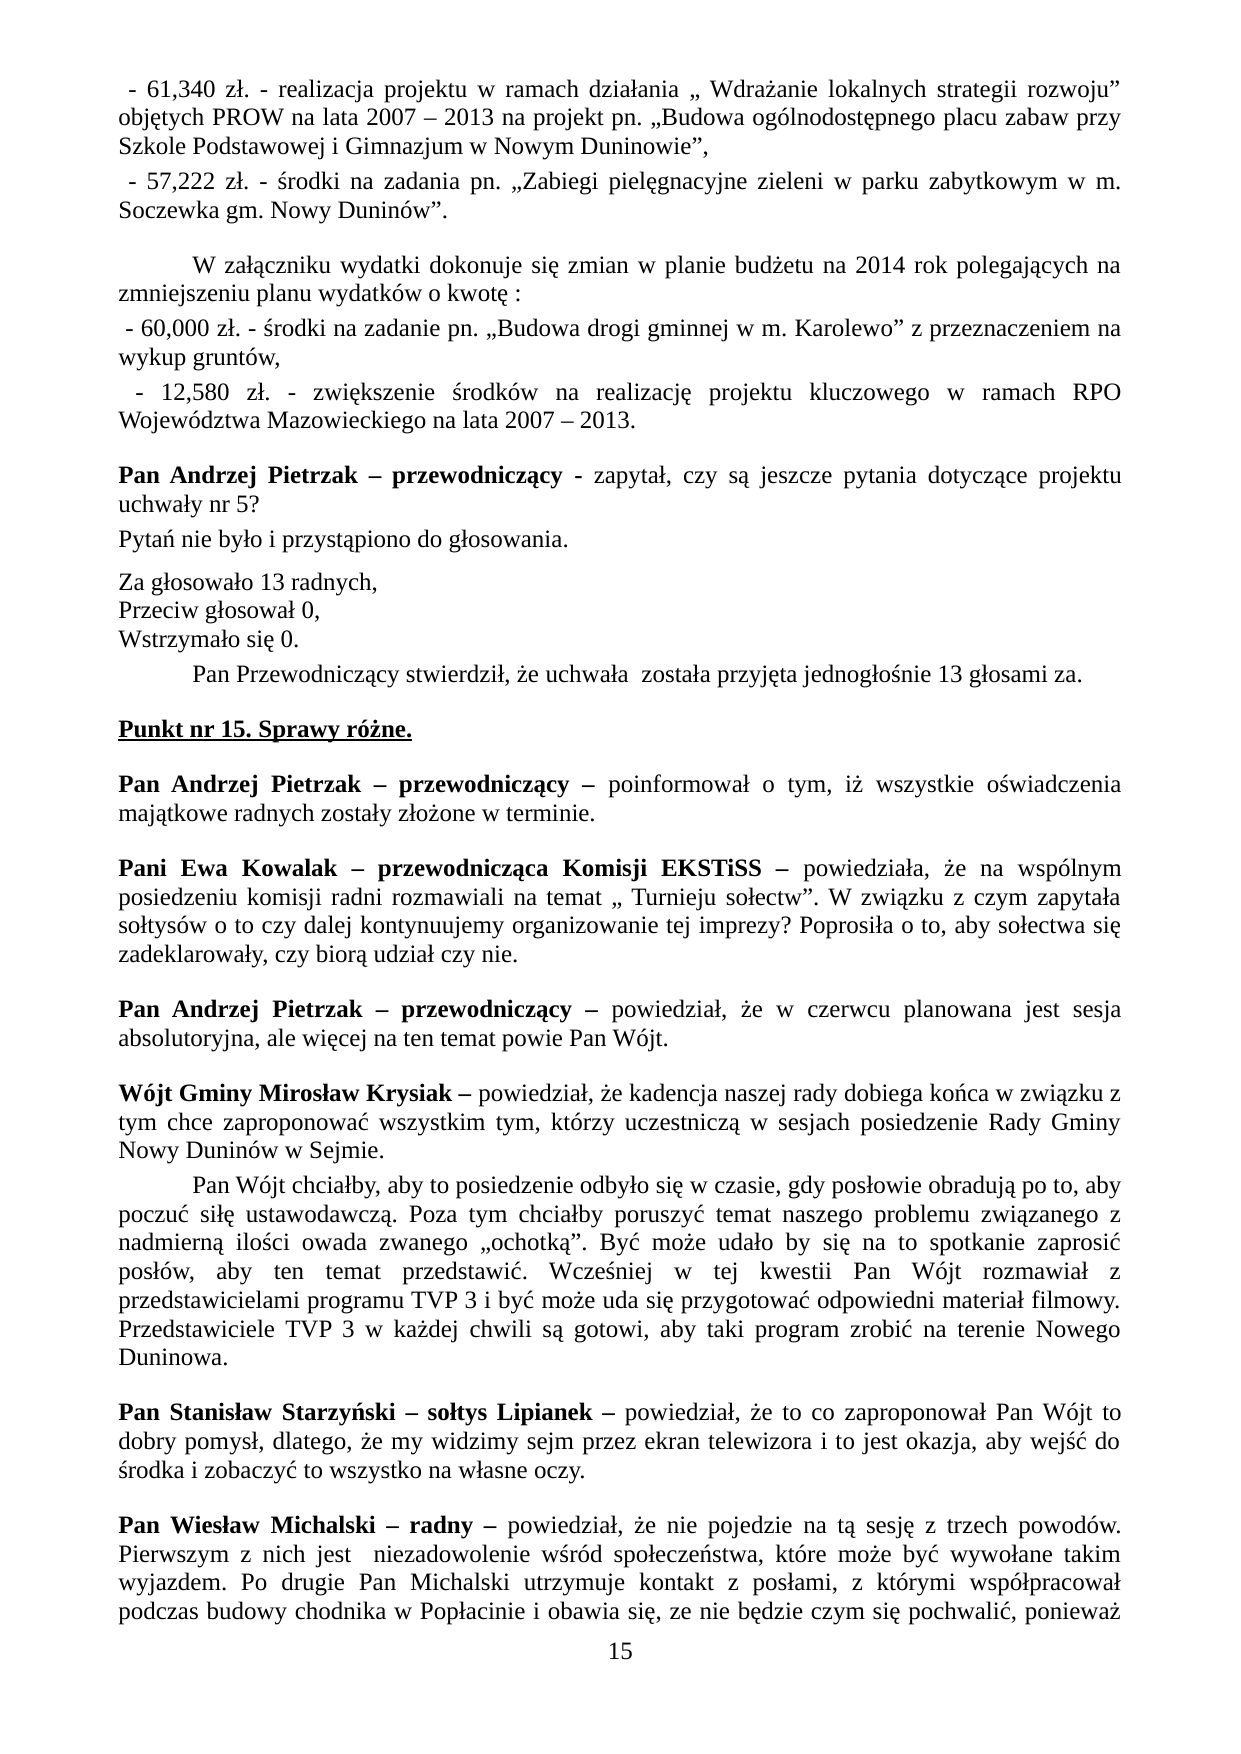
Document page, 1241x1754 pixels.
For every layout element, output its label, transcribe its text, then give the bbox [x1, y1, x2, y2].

text - 60,000 zł. - środki na zadanie pn. „Budowa drogi gminnej w m. Karolewo” z przeznaczeniem na wykup gruntów, [118, 313, 1122, 371]
text Pan Andrzej Pietrzak – przewodniczący - zapytał, czy są jeszcze pytania dotyczące projektu uchwały nr 5? [118, 460, 1122, 518]
text Pan Stanisław Starzyński – sołtys Lipianek – powiedział, że to co zaproponował Pan Wójt to dobry pomysł, dlatego, że my widzimy sejm przez ekran telewizora i to jest okazja, aby wejść do środka i zobaczyć to wszystko na własne oczy. [118, 1397, 1122, 1484]
text Pan Przewodniczący stwierdził, że uchwała została przyjęta jednogłośnie 13 głosami za. [118, 659, 1122, 688]
list - 57,222 zł. - środki na zadania pn. „Zabiegi pielęgnacyjne zieleni w parku zabytkowym w m. Soczewka gm. Nowy Duninów”. [118, 166, 1122, 223]
text Pan Andrzej Pietrzak – przewodniczący – poinformował o tym, iż wszystkie oświadczenia majątkowe radnych zostały złożone w terminie. [118, 769, 1122, 827]
text Pani Ewa Kowalak – przewodnicząca Komisji EKSTiSS – powiedziała, że na wspólnym posiedzeniu komisji radni rozmawiali na temat „ Turnieju sołectw”. W związku z czym zapytała sołtysów o to czy dalej kontynuujemy organizowanie tej imprezy? Poprosiła o to, aby sołectwa się zadeklarowały, czy biorą udział czy nie. [118, 853, 1122, 968]
text Za głosowało 13 radnych, [118, 567, 1122, 596]
text - 12,580 zł. - zwiększenie środków na realizację projektu kluczowego w ramach RPO Województwa Mazowieckiego na lata 2007 – 2013. [118, 377, 1122, 434]
text Punkt nr 15. Sprawy różne. [118, 714, 1122, 743]
text Wójt Gminy Mirosław Krysiak – powiedział, że kadencja naszej rady dobiega końca w związku z tym chce zaproponować wszystkim tym, którzy uczestniczą w sesjach posiedzenie Rady Gminy Nowy Duninów w Sejmie. [118, 1078, 1122, 1164]
text Pan Wójt chciałby, aby to posiedzenie odbyło się w czasie, gdy posłowie obradują po to, aby poczuć siłę ustawodawczą. Poza tym chciałby poruszyć temat naszego problemu związanego z nadmierną ilości owada zwanego „ochotką”. Być może udało by się na to spotkanie zaprosić posłów, aby ten temat przedstawić. Wcześniej w tej kwestii Pan Wójt rozmawiał z przedstawicielami programu TVP 3 i być może uda się przygotować odpowiedni materiał filmowy. Przedstawiciele TVP 3 w każdej chwili są gotowi, aby taki program zrobić na terenie Nowego Duninowa. [118, 1170, 1122, 1371]
text Pytań nie było i przystąpiono do głosowania. [118, 524, 1122, 552]
text Wstrzymało się 0. [118, 624, 1122, 653]
text Pan Wiesław Michalski – radny – powiedział, że nie pojedzie na tą sesję z trzech powodów. Pierwszym z nich jest niezadowolenie wśród społeczeństwa, które może być wywołane takim wyjazdem. Po drugie Pan Michalski utrzymuje kontakt z posłami, z którymi współpracował podczas budowy chodnika w Popłacinie i obawia się, ze nie będzie czym się pochwalić, ponieważ [118, 1510, 1122, 1625]
text Pan Andrzej Pietrzak – przewodniczący – powiedział, że w czerwcu planowana jest sesja absolutoryjna, ale więcej na ten temat powie Pan Wójt. [118, 994, 1122, 1052]
text Przeciw głosował 0, [118, 596, 1122, 624]
text - 61,340 zł. - realizacja projektu w ramach działania „ Wdrażanie lokalnych strategii rozwoju” objętych PROW na lata 2007 – 2013 na projekt pn. „Budowa ogólnodostępnego placu zabaw przy Szkole Podstawowej i Gimnazjum w Nowym Duninowie”, [118, 74, 1122, 160]
text W załączniku wydatki dokonuje się zmian w planie budżetu na 2014 rok polegających na zmniejszeniu planu wydatków o kwotę : [118, 250, 1122, 307]
